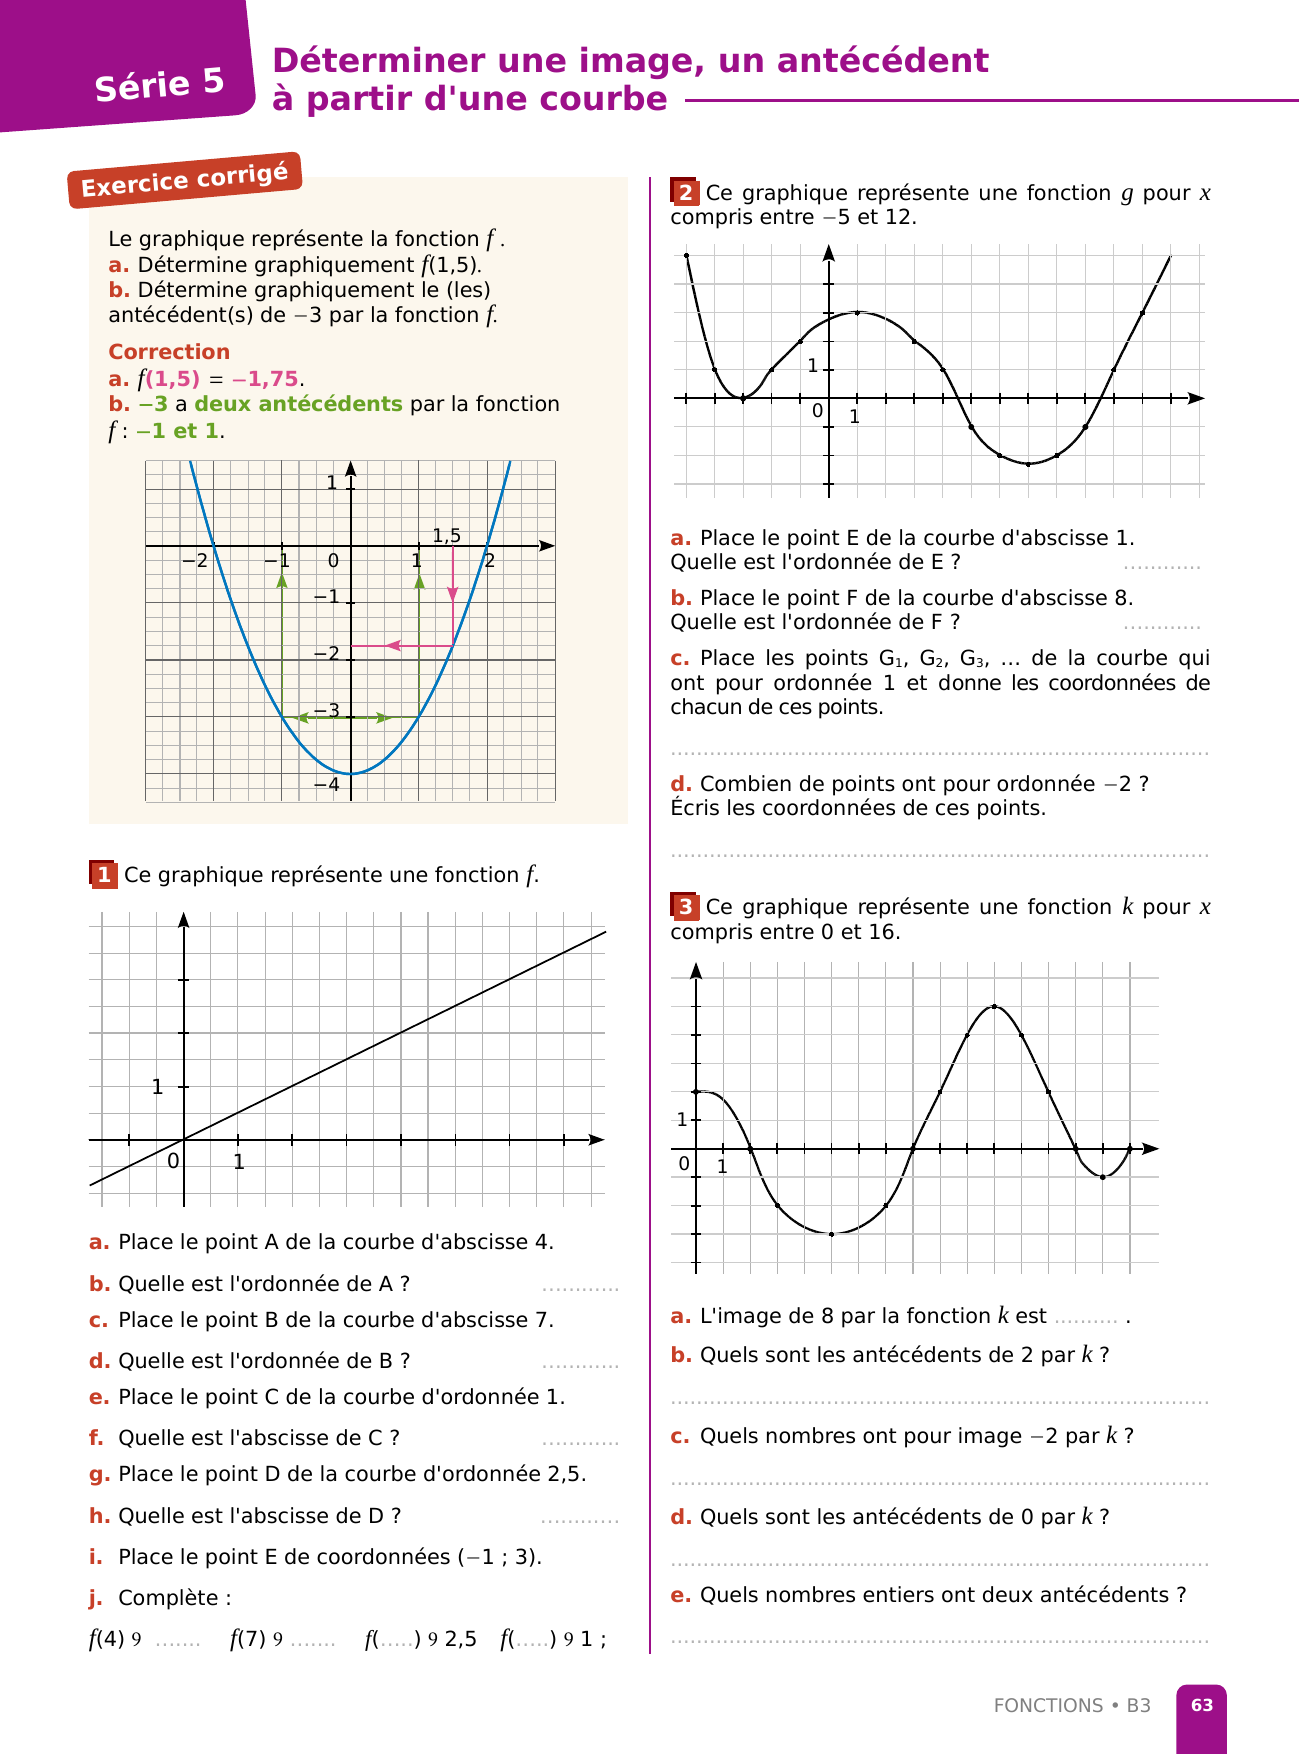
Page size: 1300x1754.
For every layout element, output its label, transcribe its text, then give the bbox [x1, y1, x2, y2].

list Quelle est l'abscisse de D ? …......… [88, 1487, 629, 1528]
list Quels sont les antécédents de 2 par k ? [670, 1341, 1211, 1368]
list Détermine graphiquement f(1,5). [108, 252, 609, 277]
list Quels sont les antécédents de 0 par k ? [670, 1502, 1211, 1530]
list Place le point F de la courbe d'abscisse 8. Quelle est l'ordonnée de F ? …......... [670, 586, 1211, 634]
text Correction [108, 340, 609, 364]
list Place le point D de la courbe d'ordonnée 2,5. [88, 1462, 629, 1487]
text f(4)  ….... [88, 1611, 224, 1652]
list Place le point B de la courbe d'abscisse 7. [88, 1308, 629, 1332]
list Quelle est l'abscisse de C ? …......... [88, 1409, 629, 1451]
text f(…..)  1 ; [494, 1611, 629, 1652]
subtitle Ce graphique représente une fonction g pour x compris entre −5 et 12. [696, 177, 1211, 196]
list Place le point A de la courbe d'abscisse 4. [88, 1230, 629, 1254]
list Quels nombres ont pour image −2 par k ? [670, 1421, 1211, 1449]
subtitle Ce graphique représente une fonction k pour x compris entre 0 et 16. [670, 892, 1211, 944]
list Complète : [88, 1569, 629, 1611]
list f(1,5)  −1,75. [108, 364, 609, 392]
subtitle Ce graphique représente une fonction f. [114, 860, 629, 888]
list −3 a deux antécédents par la fonction f : −1 et 1. [108, 392, 609, 444]
list Quels nombres entiers ont deux antécédents ? [670, 1583, 1211, 1607]
text f(…..)  2,5 [359, 1611, 494, 1652]
list Place le point E de la courbe d'abscisse 1. Quelle est l'ordonnée de E ? …......... [670, 558, 1211, 574]
list Écris les coordonnées de ces points. [670, 797, 1211, 821]
list Quelle est l'ordonnée de A ? …......... [88, 1254, 629, 1296]
list Quelle est l'ordonnée de B ? …......... [88, 1332, 629, 1373]
list Place les points G1, G2, G3, … de la courbe qui ont pour ordonnée 1 et donne les coordonnées de chacun de ces points. [670, 646, 1211, 719]
text f(7)  ….... [224, 1611, 359, 1652]
list Place le point C de la courbe d'ordonnée 1. [88, 1385, 629, 1409]
text Le graphique représente la fonction f . [108, 226, 609, 252]
list Détermine graphiquement le (les) antécédent(s) de −3 par la fonction f. [108, 277, 609, 328]
list Combien de points ont pour ordonnée −2 ? [670, 772, 1211, 797]
list L'image de 8 par la fonction k est .......... . [670, 1287, 1211, 1329]
list Place le point E de coordonnées (─1 ; 3). [88, 1528, 629, 1569]
